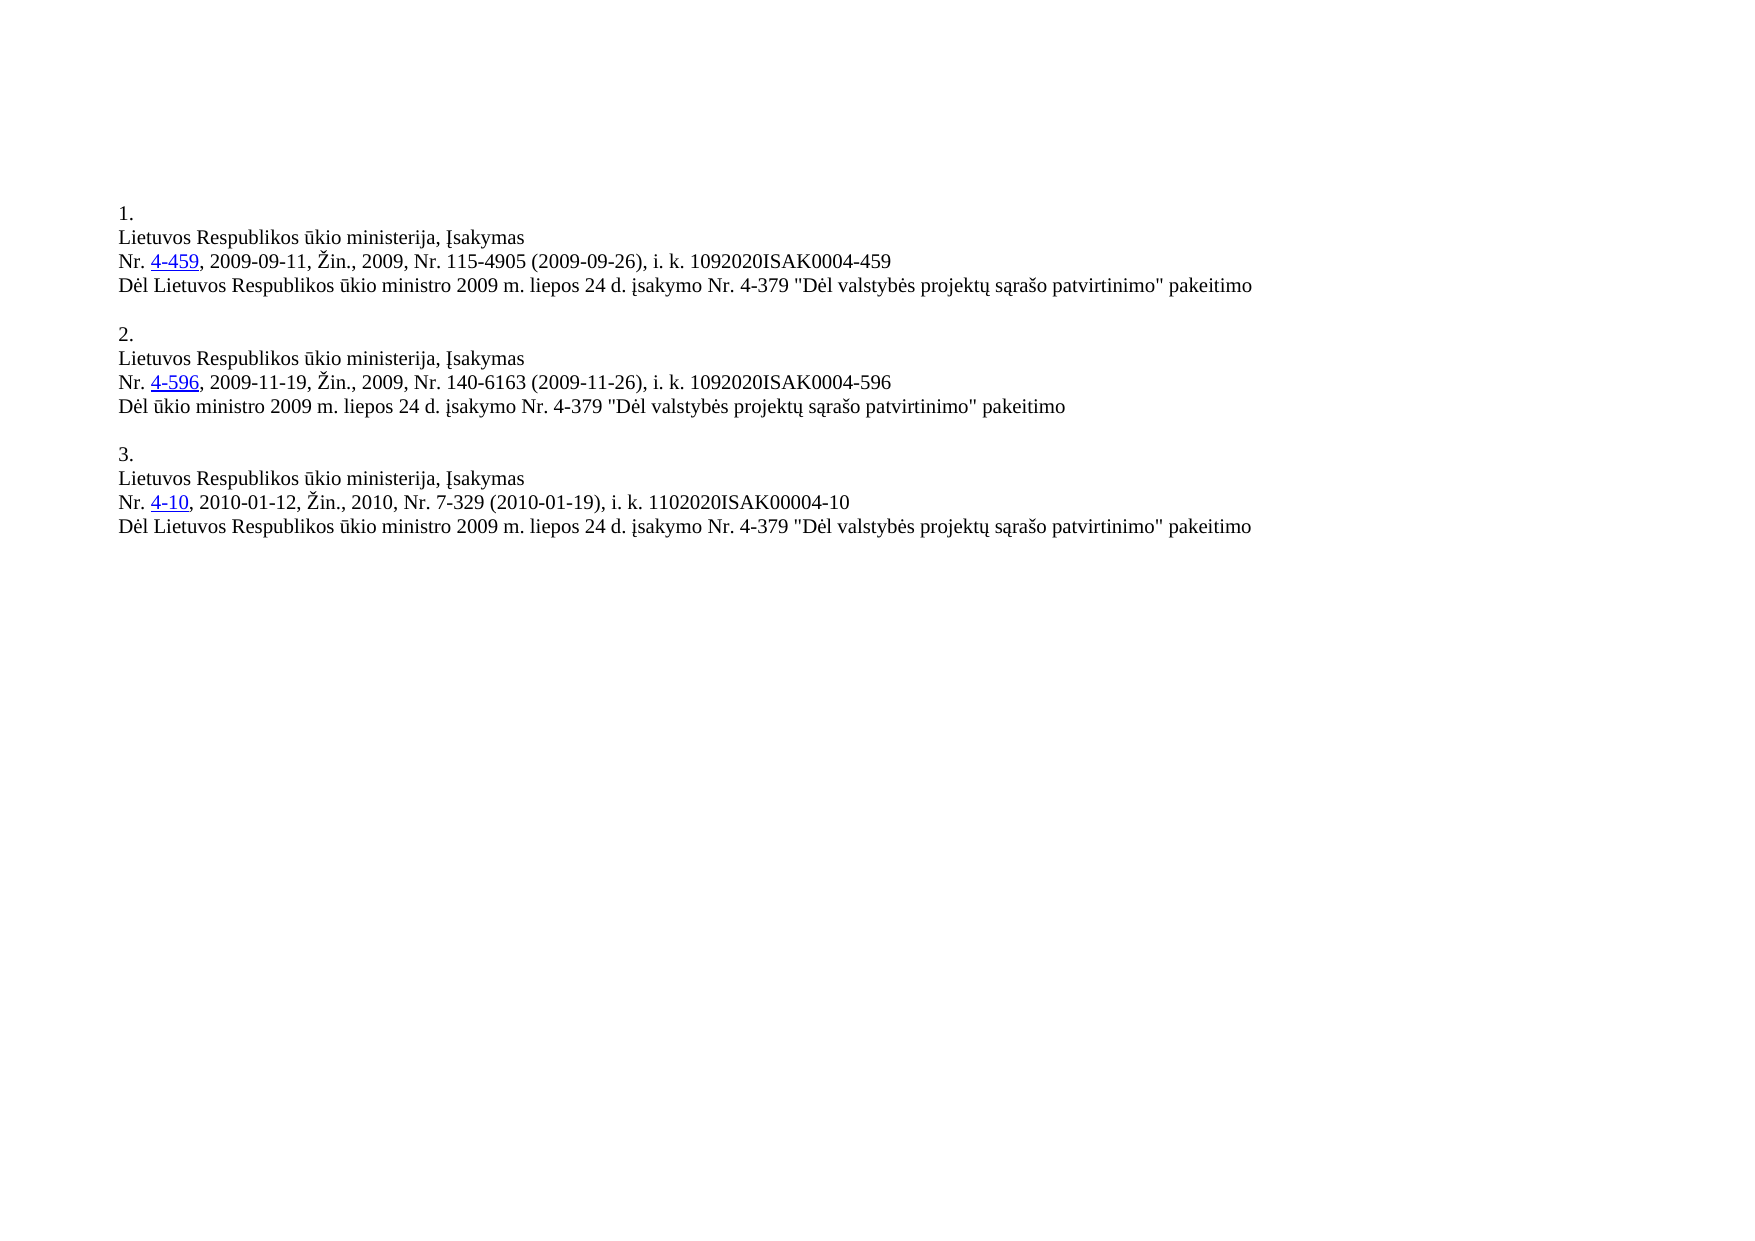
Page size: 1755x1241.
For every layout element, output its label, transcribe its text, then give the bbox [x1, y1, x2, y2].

text Dėl Lietuvos Respublikos ūkio ministro 2009 m. liepos 24 d. įsakymo Nr. 4-379 "Dėl valstybės projektų sąrašo patvirtinimo" pakeitimo [118, 514, 1636, 538]
text Lietuvos Respublikos ūkio ministerija, Įsakymas [118, 225, 1636, 249]
text Nr. 4-459, 2009-09-11, Žin., 2009, Nr. 115-4905 (2009-09-26), i. k. 1092020ISAK0004-459 [118, 249, 1636, 273]
text Nr. 4-596, 2009-11-19, Žin., 2009, Nr. 140-6163 (2009-11-26), i. k. 1092020ISAK0004-596 [118, 370, 1636, 394]
text Lietuvos Respublikos ūkio ministerija, Įsakymas [118, 466, 1636, 490]
text Dėl Lietuvos Respublikos ūkio ministro 2009 m. liepos 24 d. įsakymo Nr. 4-379 "Dėl valstybės projektų sąrašo patvirtinimo" pakeitimo [118, 273, 1636, 297]
text Dėl ūkio ministro 2009 m. liepos 24 d. įsakymo Nr. 4-379 "Dėl valstybės projektų sąrašo patvirtinimo" pakeitimo [118, 394, 1636, 418]
text 3. [118, 442, 1636, 466]
text Lietuvos Respublikos ūkio ministerija, Įsakymas [118, 346, 1636, 370]
text 2. [118, 322, 1636, 346]
text Nr. 4-10, 2010-01-12, Žin., 2010, Nr. 7-329 (2010-01-19), i. k. 1102020ISAK00004-10 [118, 490, 1636, 514]
text 1. [118, 201, 1636, 225]
